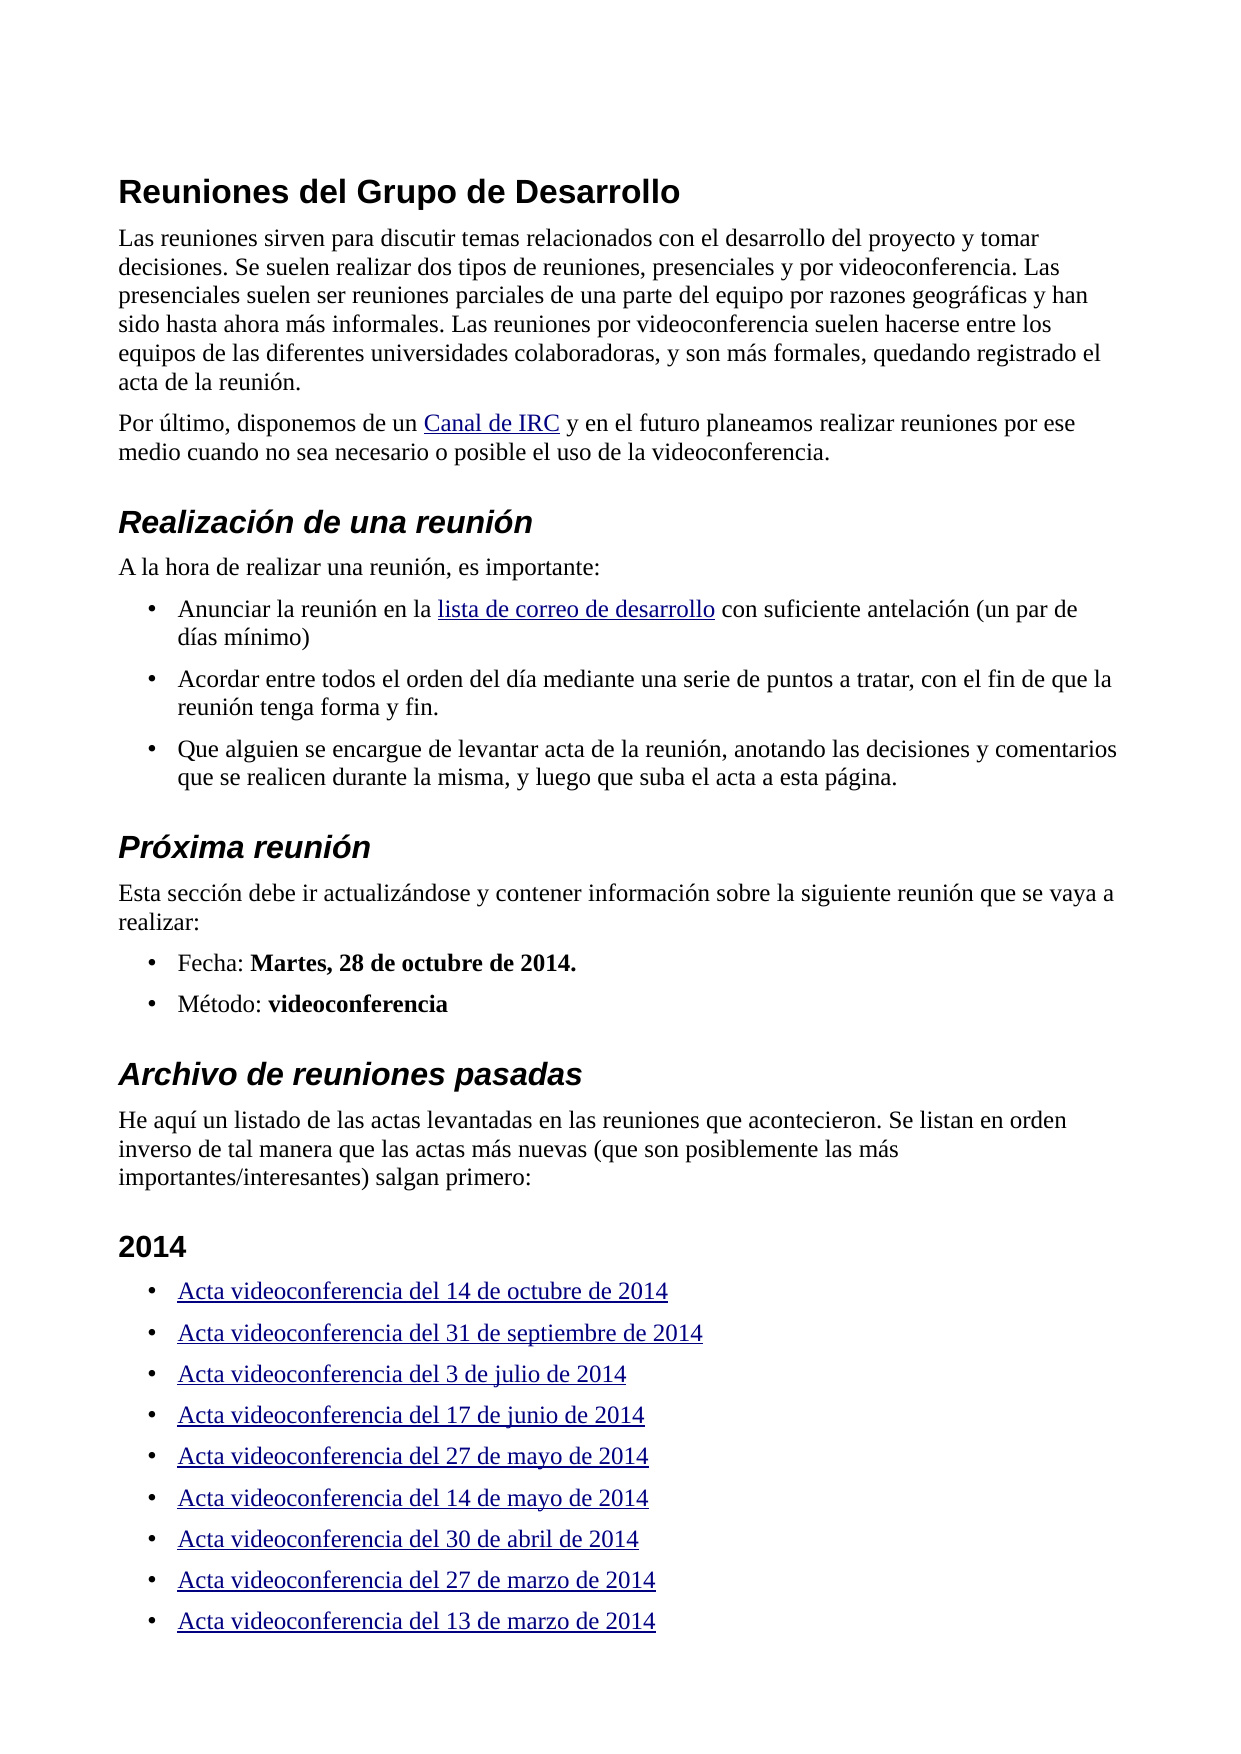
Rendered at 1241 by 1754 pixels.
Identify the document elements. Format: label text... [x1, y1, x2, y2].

list Que alguien se encargue de levantar acta de la reunión, anotando las decisiones y comentarios que se realicen durante la misma, y luego que suba el acta a esta página. [148, 734, 1122, 791]
list Anunciar la reunión en la lista de correo de desarrollo con suficiente antelación (un par de días mínimo) [148, 594, 1122, 651]
list Acta videoconferencia del 27 de mayo de 2014 [148, 1441, 1122, 1470]
text He aquí un listado de las actas levantadas en las reuniones que acontecieron. Se listan en orden inverso de tal manera que las actas más nuevas (que son posiblemente las más importantes/interesantes) salgan primero: [118, 1105, 1122, 1191]
text A la hora de realizar una reunión, es importante: [118, 552, 1122, 581]
list Acta videoconferencia del 13 de marzo de 2014 [148, 1606, 1122, 1635]
list Acta videoconferencia del 14 de mayo de 2014 [148, 1483, 1122, 1511]
list Acta videoconferencia del 31 de septiembre de 2014 [148, 1318, 1122, 1346]
list Acta videoconferencia del 30 de abril de 2014 [148, 1524, 1122, 1553]
subtitle Reuniones del Grupo de Desarrollo [118, 172, 1122, 211]
subtitle Realización de una reunión [118, 503, 1122, 540]
text Por último, disponemos de un Canal de IRC y en el futuro planeamos realizar reuniones por ese medio cuando no sea necesario o posible el uso de la videoconferencia. [118, 408, 1122, 466]
list Acta videoconferencia del 27 de marzo de 2014 [148, 1565, 1122, 1594]
list Fecha: Martes, 28 de octubre de 2014. [148, 948, 1122, 977]
text Las reuniones sirven para discutir temas relacionados con el desarrollo del proyecto y tomar decisiones. Se suelen realizar dos tipos de reuniones, presenciales y por videoconferencia. Las presenciales suelen ser reuniones parciales de una parte del equipo por razones geográficas y han sido hasta ahora más informales. Las reuniones por videoconferencia suelen hacerse entre los equipos de las diferentes universidades colaboradoras, y son más formales, quedando registrado el acta de la reunión. [118, 223, 1122, 396]
list Método: videoconferencia [148, 989, 1122, 1018]
list Acta videoconferencia del 17 de junio de 2014 [148, 1400, 1122, 1429]
text Esta sección debe ir actualizándose y contener información sobre la siguiente reunión que se vaya a realizar: [118, 878, 1122, 936]
subtitle 2014 [118, 1229, 1122, 1264]
subtitle Próxima reunión [118, 829, 1122, 866]
list Acordar entre todos el orden del día mediante una serie de puntos a tratar, con el fin de que la reunión tenga forma y fin. [148, 664, 1122, 721]
list Acta videoconferencia del 14 de octubre de 2014 [148, 1276, 1122, 1305]
subtitle Archivo de reuniones pasadas [118, 1056, 1122, 1092]
list Acta videoconferencia del 3 de julio de 2014 [148, 1359, 1122, 1388]
